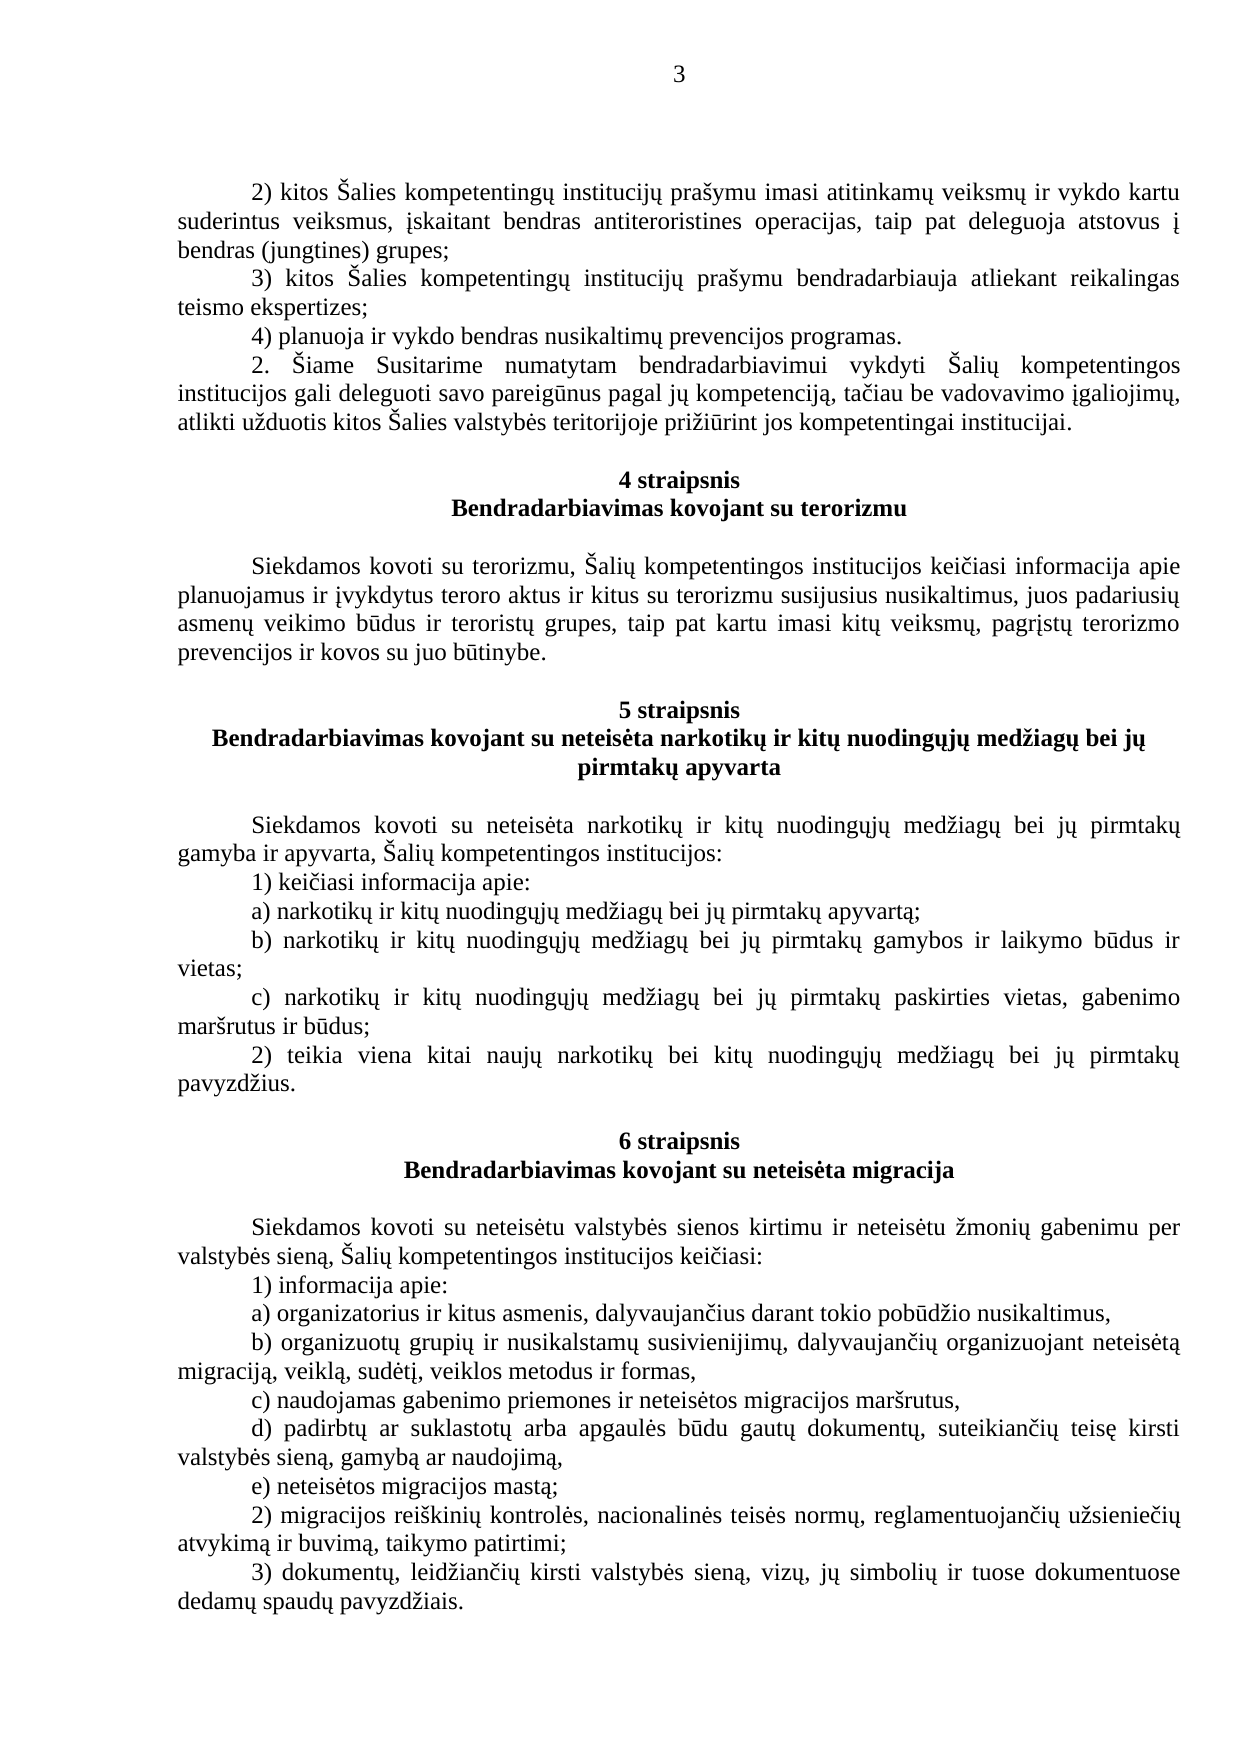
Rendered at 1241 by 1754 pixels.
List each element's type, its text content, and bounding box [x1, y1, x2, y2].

text 1) keičiasi informacija apie: [177, 867, 1181, 896]
text Bendradarbiavimas kovojant su neteisėta narkotikų ir kitų nuodingųjų medžiagų bei jų pirmtakų apyvarta [177, 723, 1181, 781]
text 4 straipsnis [177, 465, 1181, 493]
text a) narkotikų ir kitų nuodingųjų medžiagų bei jų pirmtakų apyvartą; [177, 896, 1181, 925]
text 6 straipsnis [177, 1126, 1181, 1155]
text 2) teikia viena kitai naujų narkotikų bei kitų nuodingųjų medžiagų bei jų pirmtakų pavyzdžius. [177, 1040, 1181, 1097]
text 2) kitos Šalies kompetentingų institucijų prašymu imasi atitinkamų veiksmų ir vykdo kartu suderintus veiksmus, įskaitant bendras antiteroristines operacijas, taip pat deleguoja atstovus į bendras (jungtines) grupes; [177, 177, 1181, 263]
text 3) dokumentų, leidžiančių kirsti valstybės sieną, vizų, jų simbolių ir tuose dokumentuose dedamų spaudų pavyzdžiais. [177, 1557, 1181, 1615]
text a) organizatorius ir kitus asmenis, dalyvaujančius darant tokio pobūdžio nusikaltimus, [177, 1298, 1181, 1327]
text 2. Šiame Susitarime numatytam bendradarbiavimui vykdyti Šalių kompetentingos institucijos gali deleguoti savo pareigūnus pagal jų kompetenciją, tačiau be vadovavimo įgaliojimų, atlikti užduotis kitos Šalies valstybės teritorijoje prižiūrint jos kompetentingai institucijai. [177, 350, 1181, 436]
text Siekdamos kovoti su neteisėtu valstybės sienos kirtimu ir neteisėtu žmonių gabenimu per valstybės sieną, Šalių kompetentingos institucijos keičiasi: [177, 1212, 1181, 1270]
text e) neteisėtos migracijos mastą; [177, 1471, 1181, 1500]
text 5 straipsnis [177, 695, 1181, 723]
text 4) planuoja ir vykdo bendras nusikaltimų prevencijos programas. [177, 321, 1181, 350]
text b) narkotikų ir kitų nuodingųjų medžiagų bei jų pirmtakų gamybos ir laikymo būdus ir vietas; [177, 925, 1181, 982]
text Siekdamos kovoti su neteisėta narkotikų ir kitų nuodingųjų medžiagų bei jų pirmtakų gamyba ir apyvarta, Šalių kompetentingos institucijos: [177, 810, 1181, 867]
text Bendradarbiavimas kovojant su neteisėta migracija [177, 1155, 1181, 1183]
text 2) migracijos reiškinių kontrolės, nacionalinės teisės normų, reglamentuojančių užsieniečių atvykimą ir buvimą, taikymo patirtimi; [177, 1500, 1181, 1557]
text 1) informacija apie: [177, 1270, 1181, 1298]
text Siekdamos kovoti su terorizmu, Šalių kompetentingos institucijos keičiasi informacija apie planuojamus ir įvykdytus teroro aktus ir kitus su terorizmu susijusius nusikaltimus, juos padariusių asmenų veikimo būdus ir teroristų grupes, taip pat kartu imasi kitų veiksmų, pagrįstų terorizmo prevencijos ir kovos su juo būtinybe. [177, 551, 1181, 666]
text 3) kitos Šalies kompetentingų institucijų prašymu bendradarbiauja atliekant reikalingas teismo ekspertizes; [177, 263, 1181, 321]
text b) organizuotų grupių ir nusikalstamų susivienijimų, dalyvaujančių organizuojant neteisėtą migraciją, veiklą, sudėtį, veiklos metodus ir formas, [177, 1327, 1181, 1385]
text c) naudojamas gabenimo priemones ir neteisėtos migracijos maršrutus, [177, 1385, 1181, 1413]
text c) narkotikų ir kitų nuodingųjų medžiagų bei jų pirmtakų paskirties vietas, gabenimo maršrutus ir būdus; [177, 982, 1181, 1040]
text Bendradarbiavimas kovojant su terorizmu [177, 493, 1181, 522]
text d) padirbtų ar suklastotų arba apgaulės būdu gautų dokumentų, suteikiančių teisę kirsti valstybės sieną, gamybą ar naudojimą, [177, 1413, 1181, 1471]
